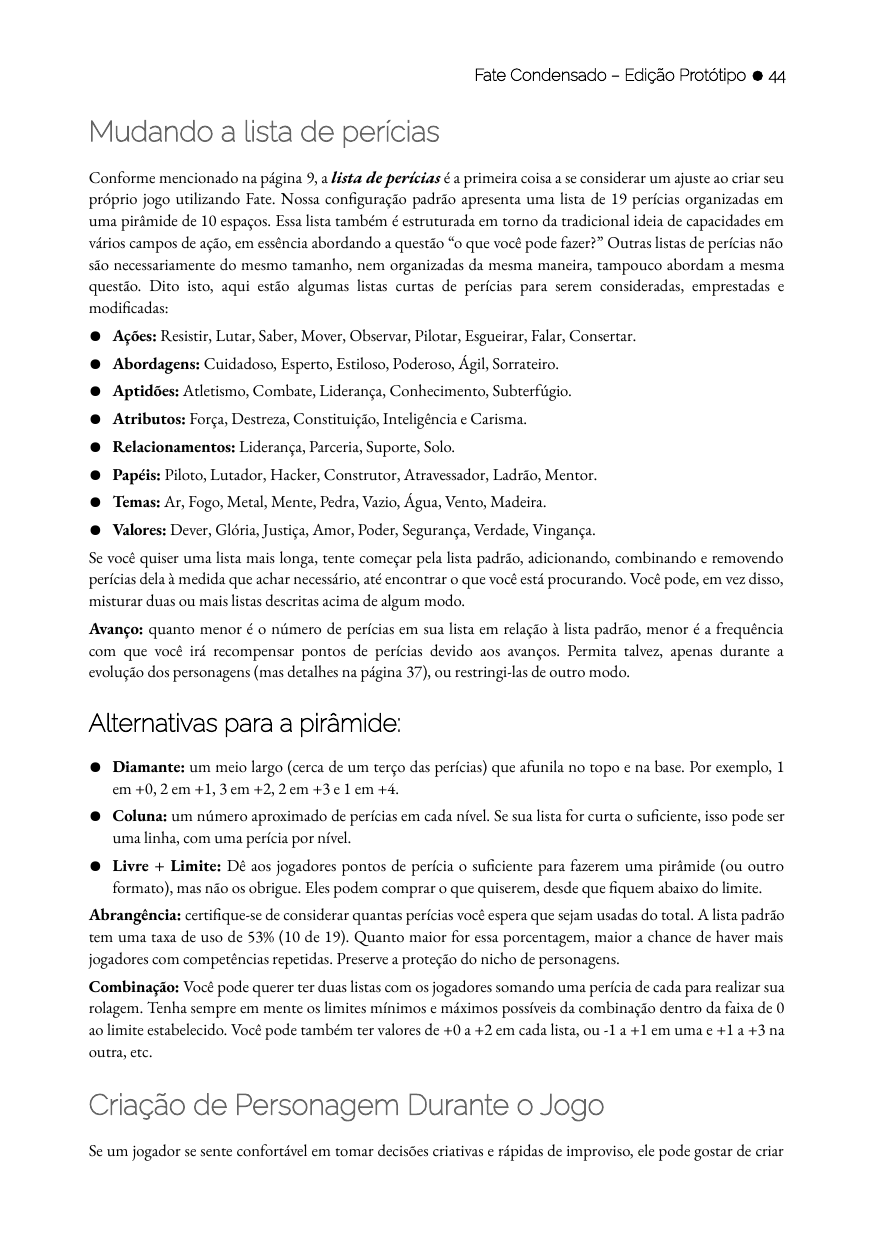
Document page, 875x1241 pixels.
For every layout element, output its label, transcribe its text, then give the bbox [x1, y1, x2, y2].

list Temas: Ar, Fogo, Metal, Mente, Pedra, Vazio, Água, Vento, Madeira. [88, 491, 786, 513]
list Atributos: Força, Destreza, Constituição, Inteligência e Carisma. [88, 408, 786, 429]
text Se você quiser uma lista mais longa, tente começar pela lista padrão, adicionando, combinando e removendo perícias dela à medida que achar necessário, até encontrar o que você está procurando. Você pode, em vez disso, misturar duas ou mais listas descritas acima de algum modo. [88, 546, 786, 612]
subtitle Alternativas para a pirâmide: [88, 708, 786, 737]
subtitle Mudando a lista de perícias [88, 114, 786, 148]
list Aptidões: Atletismo, Combate, Liderança, Conhecimento, Subterfúgio. [88, 380, 786, 402]
list Diamante: um meio largo (cerca de um terço das perícias) que afunila no topo e na base. Por exemplo, 1 em +0, 2 em +1, 3 em +2, 2 em +3 e 1 em +4. [88, 756, 786, 799]
list Livre + Limite: Dê aos jogadores pontos de perícia o suficiente para fazerem uma pirâmide (ou outro formato), mas não os obrigue. Eles podem comprar o que quiserem, desde que fiquem abaixo do limite. [88, 854, 786, 898]
text Combinação: Você pode querer ter duas listas com os jogadores somando uma perícia de cada para realizar sua rolagem. Tenha sempre em mente os limites mínimos e máximos possíveis da combinação dentro da faixa de 0 ao limite estabelecido. Você pode também ter valores de +0 a +2 em cada lista, ou -1 a +1 em uma e +1 a +3 na outra, etc. [88, 975, 786, 1062]
list Ações: Resistir, Lutar, Saber, Mover, Observar, Pilotar, Esgueirar, Falar, Consertar. [88, 324, 786, 346]
text Abrangência: certifique-se de considerar quantas perícias você espera que sejam usadas do total. A lista padrão tem uma taxa de uso de 53% (10 de 19). Quanto maior for essa porcentagem, maior a chance de haver mais jogadores com competências repetidas. Preserve a proteção do nicho de personagens. [88, 904, 786, 969]
list Relacionamentos: Liderança, Parceria, Suporte, Solo. [88, 435, 786, 457]
subtitle Criação de Personagem Durante o Jogo [88, 1087, 786, 1121]
text Se um jogador se sente confortável em tomar decisões criativas e rápidas de improviso, ele pode gostar de criar [88, 1139, 786, 1161]
list Valores: Dever, Glória, Justiça, Amor, Poder, Segurança, Verdade, Vingança. [88, 518, 786, 540]
list Papéis: Piloto, Lutador, Hacker, Construtor, Atravessador, Ladrão, Mentor. [88, 463, 786, 485]
list Abordagens: Cuidadoso, Esperto, Estiloso, Poderoso, Ágil, Sorrateiro. [88, 352, 786, 374]
list Coluna: um número aproximado de perícias em cada nível. Se sua lista for curta o suficiente, isso pode ser uma linha, com uma perícia por nível. [88, 805, 786, 849]
text Conforme mencionado na página 9, a lista de perícias é a primeira coisa a se considerar um ajuste ao criar seu próprio jogo utilizando Fate. Nossa configuração padrão apresenta uma lista de 19 perícias organizadas em uma pirâmide de 10 espaços. Essa lista também é estruturada em torno da tradicional ideia de capacidades em vários campos de ação, em essência abordando a questão “o que você pode fazer?” Outras listas de perícias não são necessariamente do mesmo tamanho, nem organizadas da mesma maneira, tampouco abordam a mesma questão. Dito isto, aqui estão algumas listas curtas de perícias para serem consideradas, emprestadas e modificadas: [88, 166, 786, 319]
text Avanço: quanto menor é o número de perícias em sua lista em relação à lista padrão, menor é a frequência com que você irá recompensar pontos de perícias devido aos avanços. Permita talvez, apenas durante a evolução dos personagens (mas detalhes na página 37), ou restringi-las de outro modo. [88, 617, 786, 683]
